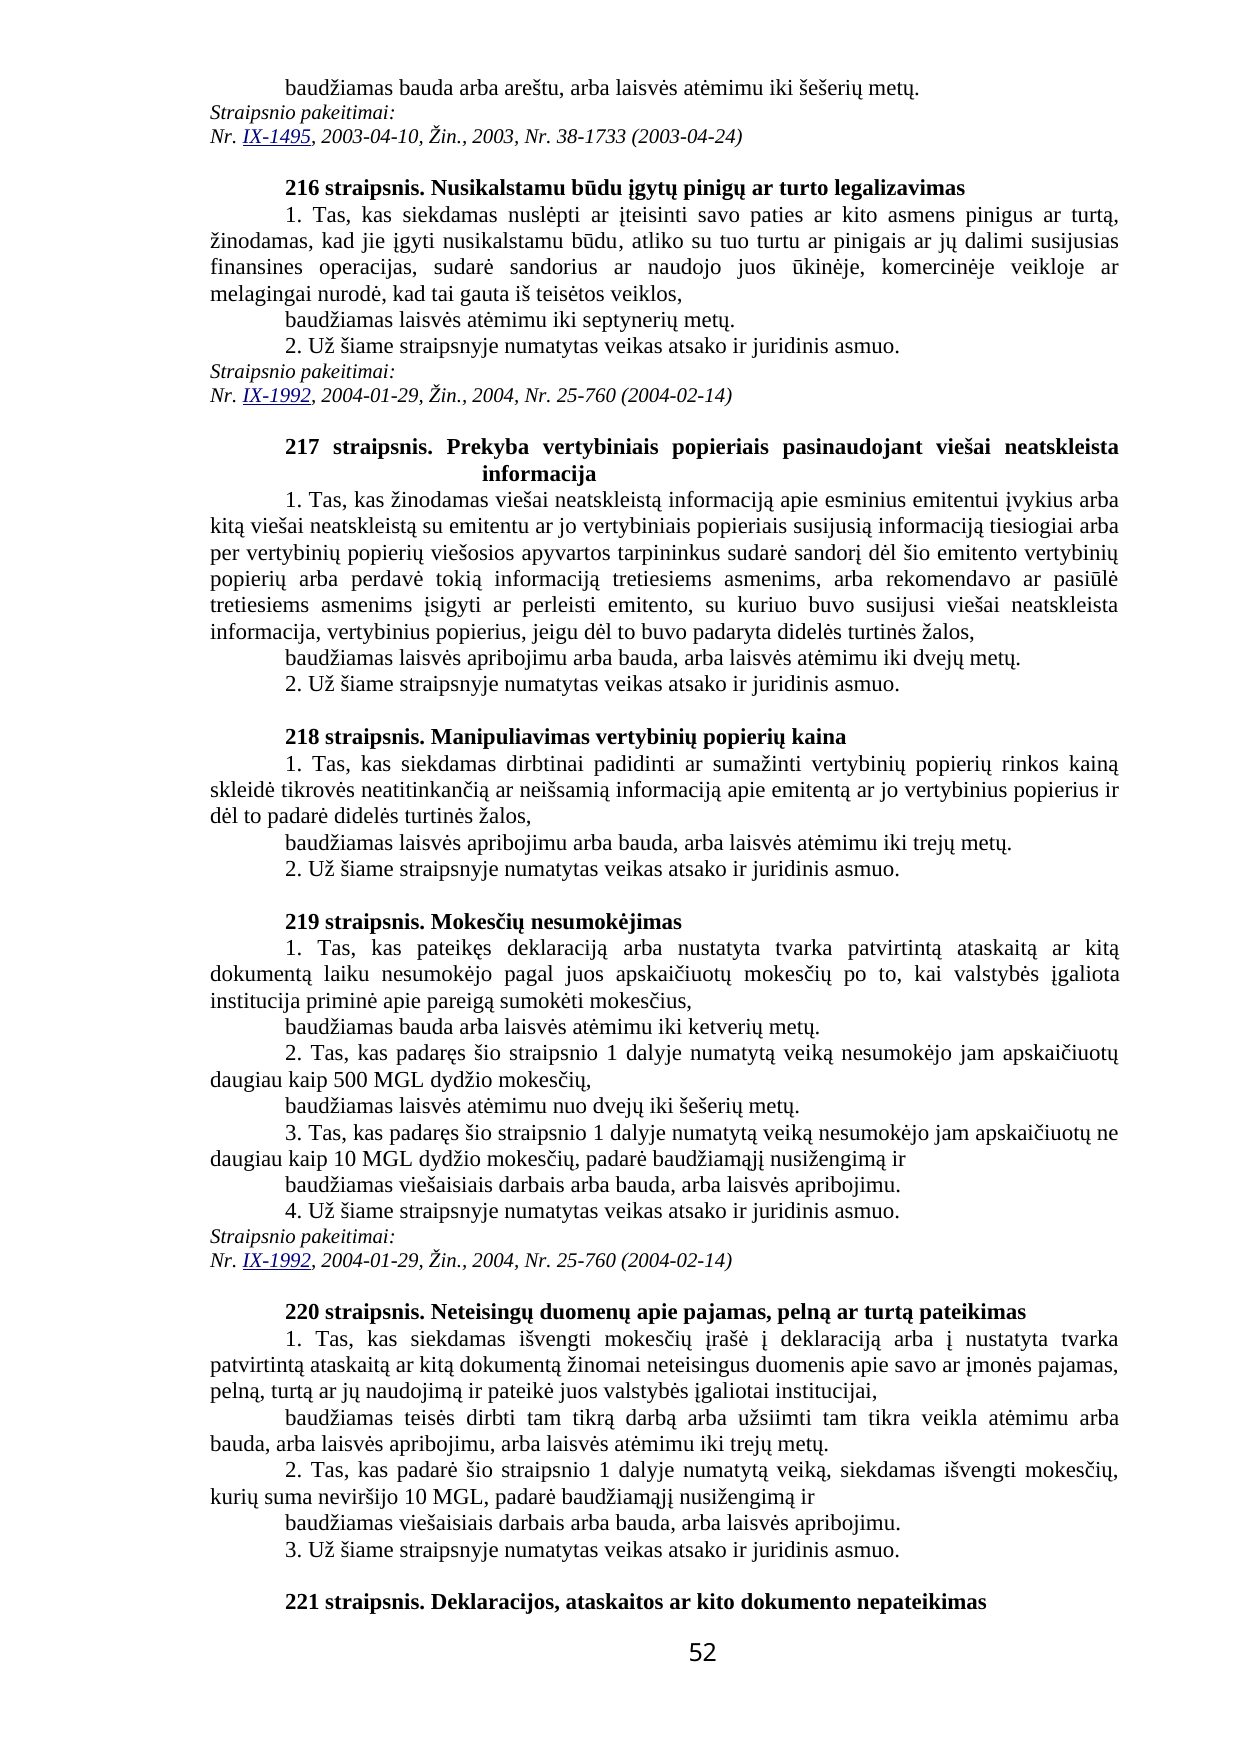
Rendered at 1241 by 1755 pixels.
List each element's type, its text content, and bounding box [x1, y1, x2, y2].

text 4. Už šiame straipsnyje numatytas veikas atsako ir juridinis asmuo. [210, 1198, 1120, 1224]
text 217 straipsnis. Prekyba vertybiniais popieriais pasinaudojant viešai neatskleista informacija [285, 433, 1120, 486]
text baudžiamas laisvės apribojimu arba bauda, arba laisvės atėmimu iki dvejų metų. [210, 644, 1120, 671]
text Nr. IX-1992, 2004-01-29, Žin., 2004, Nr. 25-760 (2004-02-14) [210, 383, 1120, 407]
text 216 straipsnis. Nusikalstamu būdu įgytų pinigų ar turto legalizavimas [210, 174, 1120, 201]
text 218 straipsnis. Manipuliavimas vertybinių popierių kaina [210, 723, 1120, 749]
text baudžiamas bauda arba laisvės atėmimu iki ketverių metų. [210, 1013, 1120, 1039]
text 1. Tas, kas siekdamas dirbtinai padidinti ar sumažinti vertybinių popierių rinkos kainą skleidė tikrovės neatitinkančią ar neišsamią informaciją apie emitentą ar jo vertybinius popierius ir dėl to padarė didelės turtinės žalos, [210, 749, 1120, 829]
text Straipsnio pakeitimai: [210, 1224, 1120, 1248]
text 3. Tas, kas padaręs šio straipsnio 1 dalyje numatytą veiką nesumokėjo jam apskaičiuotų ne daugiau kaip 10 MGL dydžio mokesčių, padarė baudžiamąjį nusižengimą ir [210, 1118, 1120, 1171]
text baudžiamas bauda arba areštu, arba laisvės atėmimu iki šešerių metų. [210, 73, 1120, 100]
text 220 straipsnis. Neteisingų duomenų apie pajamas, pelną ar turtą pateikimas [285, 1298, 1120, 1325]
text Straipsnio pakeitimai: [210, 100, 1120, 124]
text 1. Tas, kas siekdamas išvengti mokesčių įrašė į deklaraciją arba į nustatyta tvarka patvirtintą ataskaitą ar kitą dokumentą žinomai neteisingus duomenis apie savo ar įmonės pajamas, pelną, turtą ar jų naudojimą ir pateikė juos valstybės įgaliotai institucijai, [210, 1325, 1120, 1404]
text 2. Už šiame straipsnyje numatytas veikas atsako ir juridinis asmuo. [210, 855, 1120, 881]
text baudžiamas viešaisiais darbais arba bauda, arba laisvės apribojimu. [210, 1509, 1120, 1536]
text 1. Tas, kas žinodamas viešai neatskleistą informaciją apie esminius emitentui įvykius arba kitą viešai neatskleistą su emitentu ar jo vertybiniais popieriais susijusią informaciją tiesiogiai arba per vertybinių popierių viešosios apyvartos tarpininkus sudarė sandorį dėl šio emitento vertybinių popierių arba perdavė tokią informaciją tretiesiems asmenims, arba rekomendavo ar pasiūlė tretiesiems asmenims įsigyti ar perleisti emitento, su kuriuo buvo susijusi viešai neatskleista informacija, vertybinius popierius, jeigu dėl to buvo padaryta didelės turtinės žalos, [210, 486, 1120, 644]
text 1. Tas, kas siekdamas nuslėpti ar įteisinti savo paties ar kito asmens pinigus ar turtą, žinodamas, kad jie įgyti nusikalstamu būdu, atliko su tuo turtu ar pinigais ar jų dalimi susijusias finansines operacijas, sudarė sandorius ar naudojo juos ūkinėje, komercinėje veikloje ar melagingai nurodė, kad tai gauta iš teisėtos veiklos, [210, 201, 1120, 306]
text Straipsnio pakeitimai: [210, 359, 1120, 383]
text 2. Už šiame straipsnyje numatytas veikas atsako ir juridinis asmuo. [210, 332, 1120, 359]
text baudžiamas teisės dirbti tam tikrą darbą arba užsiimti tam tikra veikla atėmimu arba bauda, arba laisvės apribojimu, arba laisvės atėmimu iki trejų metų. [210, 1404, 1120, 1457]
text 1. Tas, kas pateikęs deklaraciją arba nustatyta tvarka patvirtintą ataskaitą ar kitą dokumentą laiku nesumokėjo pagal juos apskaičiuotų mokesčių po to, kai valstybės įgaliota institucija priminė apie pareigą sumokėti mokesčius, [210, 934, 1120, 1013]
text 219 straipsnis. Mokesčių nesumokėjimas [210, 908, 1120, 934]
text 221 straipsnis. Deklaracijos, ataskaitos ar kito dokumento nepateikimas [210, 1588, 1120, 1615]
text 2. Tas, kas padarė šio straipsnio 1 dalyje numatytą veiką, siekdamas išvengti mokesčių, kurių suma neviršijo 10 MGL, padarė baudžiamąjį nusižengimą ir [210, 1457, 1120, 1509]
text baudžiamas viešaisiais darbais arba bauda, arba laisvės apribojimu. [210, 1171, 1120, 1198]
text 2. Tas, kas padaręs šio straipsnio 1 dalyje numatytą veiką nesumokėjo jam apskaičiuotų daugiau kaip 500 MGL dydžio mokesčių, [210, 1039, 1120, 1092]
text Nr. IX-1992, 2004-01-29, Žin., 2004, Nr. 25-760 (2004-02-14) [210, 1248, 1120, 1272]
text 2. Už šiame straipsnyje numatytas veikas atsako ir juridinis asmuo. [210, 671, 1120, 697]
text baudžiamas laisvės atėmimu iki septynerių metų. [210, 306, 1120, 332]
text baudžiamas laisvės apribojimu arba bauda, arba laisvės atėmimu iki trejų metų. [210, 829, 1120, 855]
text Nr. IX-1495, 2003-04-10, Žin., 2003, Nr. 38-1733 (2003-04-24) [210, 124, 1120, 148]
text baudžiamas laisvės atėmimu nuo dvejų iki šešerių metų. [210, 1092, 1120, 1118]
text 3. Už šiame straipsnyje numatytas veikas atsako ir juridinis asmuo. [210, 1536, 1120, 1562]
